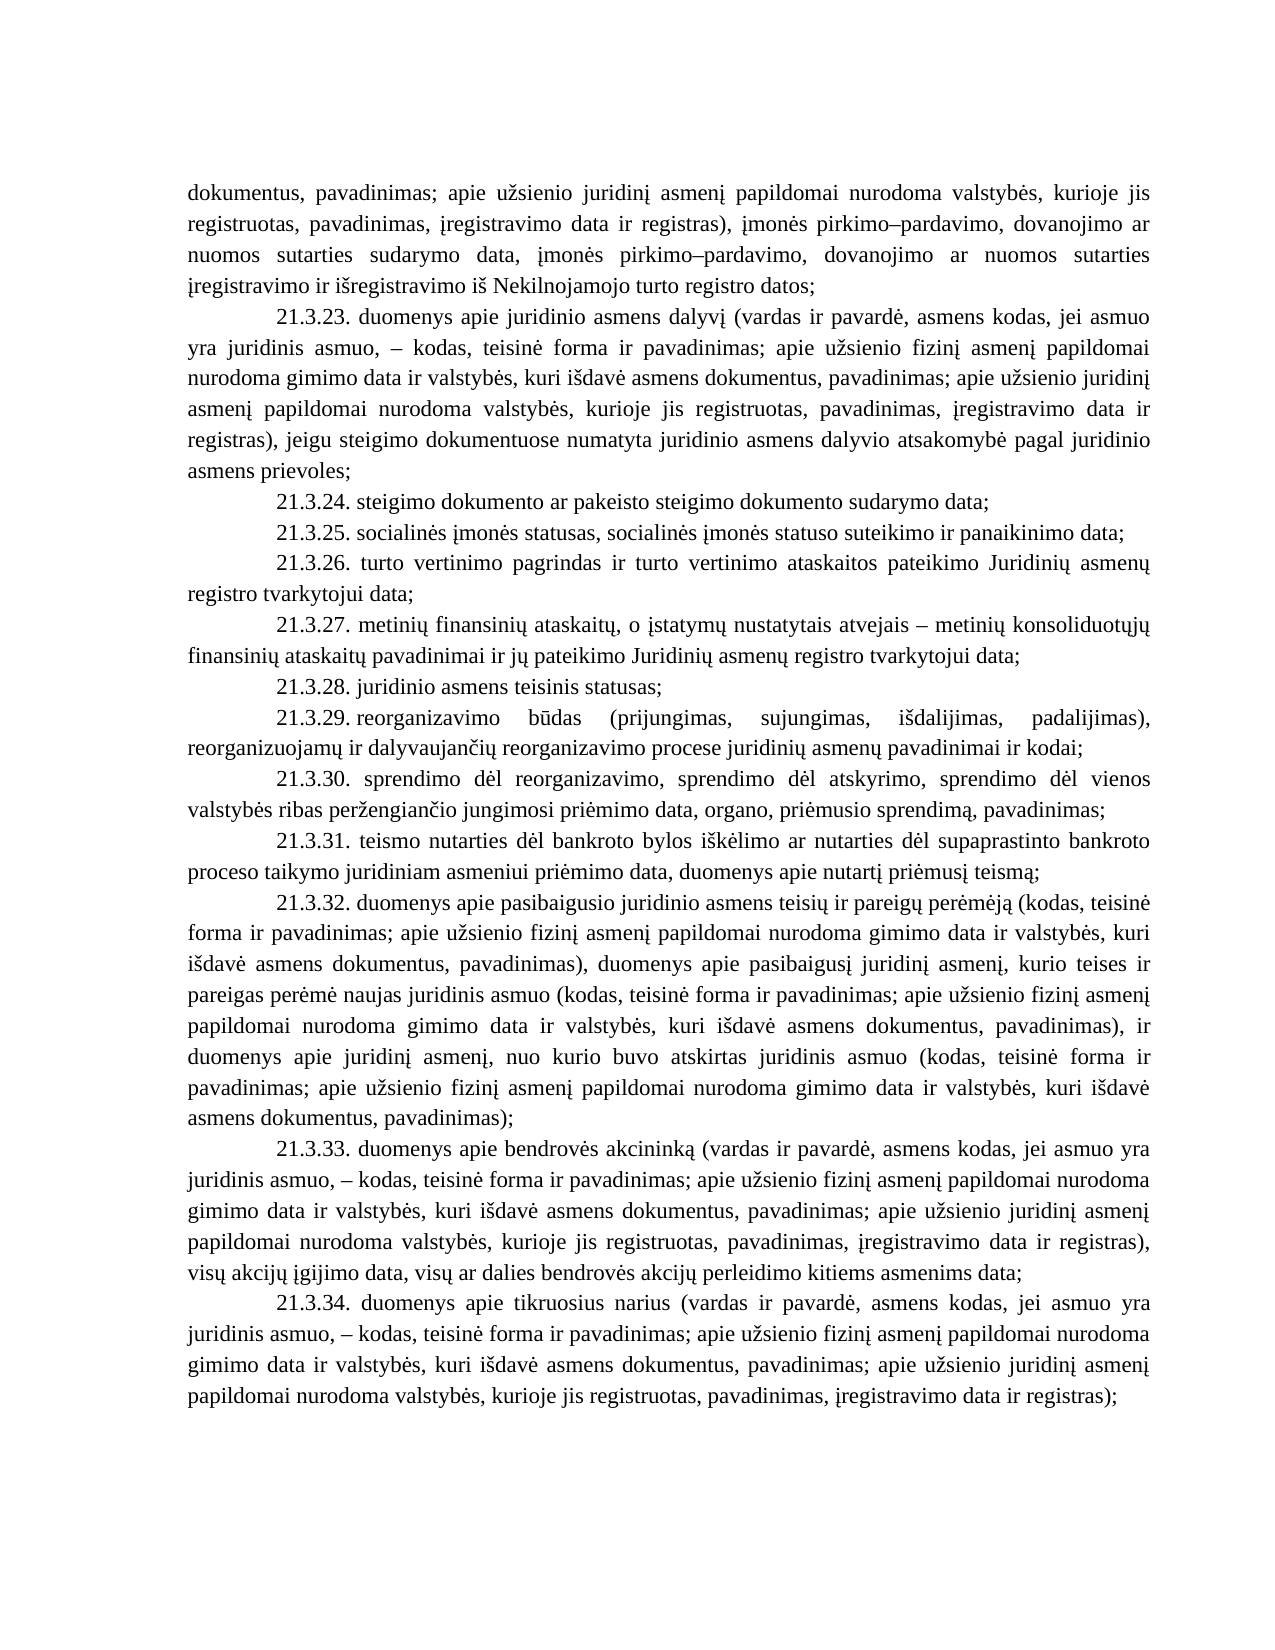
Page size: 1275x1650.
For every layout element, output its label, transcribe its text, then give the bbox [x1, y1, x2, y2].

text 21.3.34. duomenys apie tikruosius narius (vardas ir pavardė, asmens kodas, jei asmuo yra juridinis asmuo, – kodas, teisinė forma ir pavadinimas; apie užsienio fizinį asmenį papildomai nurodoma gimimo data ir valstybės, kuri išdavė asmens dokumentus, pavadinimas; apie užsienio juridinį asmenį papildomai nurodoma valstybės, kurioje jis registruotas, pavadinimas, įregistravimo data ir registras); [187, 1289, 1152, 1408]
text 21.3.31. teismo nutarties dėl bankroto bylos iškėlimo ar nutarties dėl supaprastinto bankroto proceso taikymo juridiniam asmeniui priėmimo data, duomenys apie nutartį priėmusį teismą; [187, 827, 1152, 884]
text 21.3.28. juridinio asmens teisinis statusas; [187, 673, 1152, 699]
text 21.3.33. duomenys apie bendrovės akcininką (vardas ir pavardė, asmens kodas, jei asmuo yra juridinis asmuo, – kodas, teisinė forma ir pavadinimas; apie užsienio fizinį asmenį papildomai nurodoma gimimo data ir valstybės, kuri išdavė asmens dokumentus, pavadinimas; apie užsienio juridinį asmenį papildomai nurodoma valstybės, kurioje jis registruotas, pavadinimas, įregistravimo data ir registras), visų akcijų įgijimo data, visų ar dalies bendrovės akcijų perleidimo kitiems asmenims data; [187, 1135, 1152, 1285]
text 21.3.23. duomenys apie juridinio asmens dalyvį (vardas ir pavardė, asmens kodas, jei asmuo yra juridinis asmuo, – kodas, teisinė forma ir pavadinimas; apie užsienio fizinį asmenį papildomai nurodoma gimimo data ir valstybės, kuri išdavė asmens dokumentus, pavadinimas; apie užsienio juridinį asmenį papildomai nurodoma valstybės, kurioje jis registruotas, pavadinimas, įregistravimo data ir registras), jeigu steigimo dokumentuose numatyta juridinio asmens dalyvio atsakomybė pagal juridinio asmens prievoles; [187, 303, 1152, 483]
text 21.3.27. metinių finansinių ataskaitų, o įstatymų nustatytais atvejais – metinių konsoliduotųjų finansinių ataskaitų pavadinimai ir jų pateikimo Juridinių asmenų registro tvarkytojui data; [187, 611, 1152, 668]
text 21.3.25. socialinės įmonės statusas, socialinės įmonės statuso suteikimo ir panaikinimo data; [187, 519, 1152, 545]
text 21.3.29. reorganizavimo būdas (prijungimas, sujungimas, išdalijimas, padalijimas), reorganizuojamų ir dalyvaujančių reorganizavimo procese juridinių asmenų pavadinimai ir kodai; [187, 704, 1152, 761]
text dokumentus, pavadinimas; apie užsienio juridinį asmenį papildomai nurodoma valstybės, kurioje jis registruotas, pavadinimas, įregistravimo data ir registras), įmonės pirkimo–pardavimo, dovanojimo ar nuomos sutarties sudarymo data, įmonės pirkimo–pardavimo, dovanojimo ar nuomos sutarties įregistravimo ir išregistravimo iš Nekilnojamojo turto registro datos; [187, 179, 1152, 298]
text 21.3.24. steigimo dokumento ar pakeisto steigimo dokumento sudarymo data; [187, 488, 1152, 514]
text 21.3.32. duomenys apie pasibaigusio juridinio asmens teisių ir pareigų perėmėją (kodas, teisinė forma ir pavadinimas; apie užsienio fizinį asmenį papildomai nurodoma gimimo data ir valstybės, kuri išdavė asmens dokumentus, pavadinimas), duomenys apie pasibaigusį juridinį asmenį, kurio teises ir pareigas perėmė naujas juridinis asmuo (kodas, teisinė forma ir pavadinimas; apie užsienio fizinį asmenį papildomai nurodoma gimimo data ir valstybės, kuri išdavė asmens dokumentus, pavadinimas), ir duomenys apie juridinį asmenį, nuo kurio buvo atskirtas juridinis asmuo (kodas, teisinė forma ir pavadinimas; apie užsienio fizinį asmenį papildomai nurodoma gimimo data ir valstybės, kuri išdavė asmens dokumentus, pavadinimas); [187, 889, 1152, 1131]
text 21.3.30. sprendimo dėl reorganizavimo, sprendimo dėl atskyrimo, sprendimo dėl vienos valstybės ribas peržengiančio jungimosi priėmimo data, organo, priėmusio sprendimą, pavadinimas; [187, 765, 1152, 822]
text 21.3.26. turto vertinimo pagrindas ir turto vertinimo ataskaitos pateikimo Juridinių asmenų registro tvarkytojui data; [187, 549, 1152, 607]
